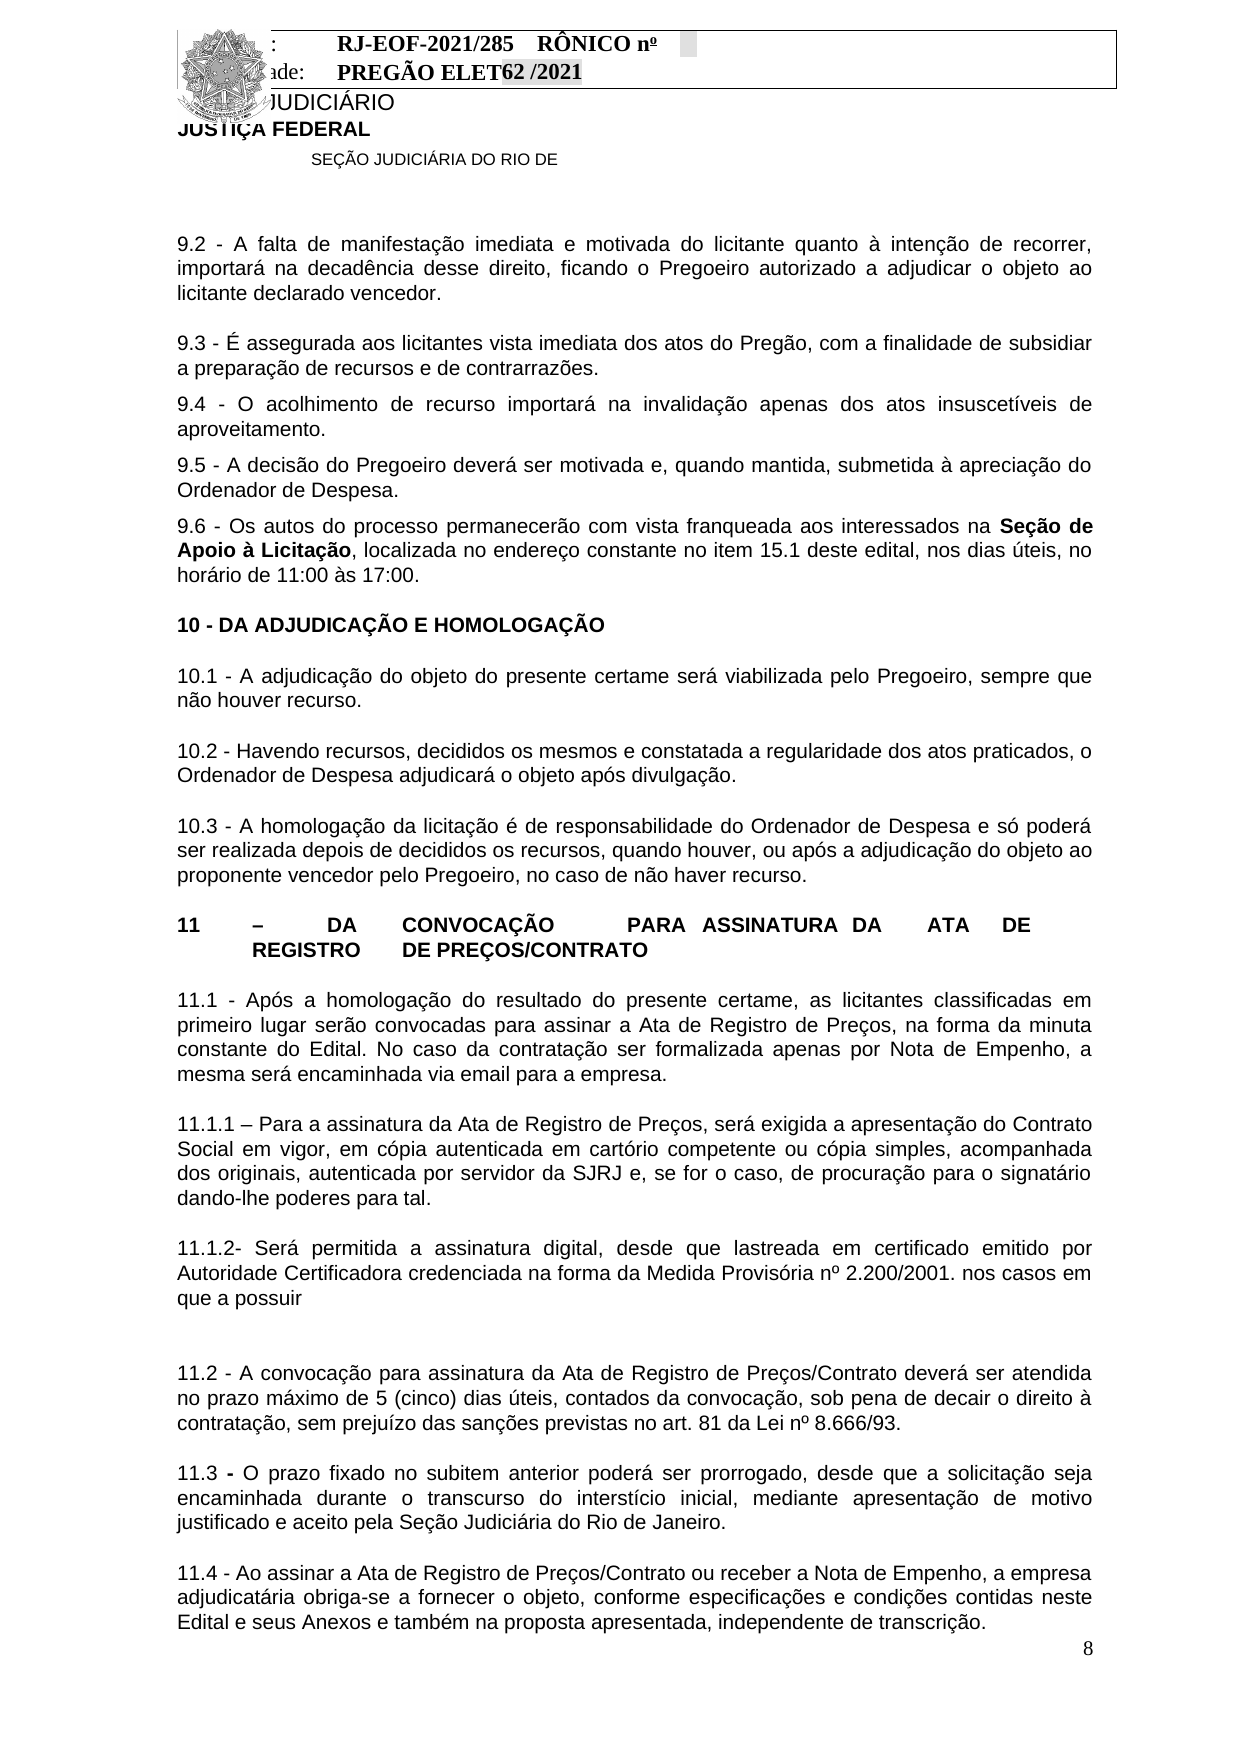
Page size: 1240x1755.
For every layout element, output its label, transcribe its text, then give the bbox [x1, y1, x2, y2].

text 10.1 - A adjudicação do objeto do presente certame será viabilizada pelo Pregoeiro, sempre que não houver recurso. [177, 663, 1093, 712]
text 11.4 - Ao assinar a Ata de Registro de Preços/Contrato ou receber a Nota de Empenho, a empresa adjudicatária obriga-se a fornecer o objeto, conforme especificações e condições contidas neste Edital e seus Anexos e também na proposta apresentada, independente de transcrição. [177, 1560, 1093, 1633]
text 9.2 - A falta de manifestação imediata e motivada do licitante quanto à intenção de recorrer, importará na decadência desse direito, ficando o Pregoeiro autorizado a adjudicar o objeto ao licitante declarado vencedor. [177, 232, 1093, 305]
text 9.5 - A decisão do Pregoeiro deverá ser motivada e, quando mantida, submetida à apreciação do Ordenador de Despesa. [177, 453, 1093, 501]
text 11.1 - Após a homologação do resultado do presente certame, as licitantes classificadas em primeiro lugar serão convocadas para assinar a Ata de Registro de Preços, na forma da minuta constante do Edital. No caso da contratação ser formalizada apenas por Nota de Empenho, a mesma será encaminhada via email para a empresa. [177, 988, 1093, 1086]
text 9.6 - Os autos do processo permanecerão com vista franqueada aos interessados na Seção de Apoio à Licitação, localizada no endereço constante no item 15.1 deste edital, nos dias úteis, no horário de 11:00 às 17:00. [177, 513, 1093, 587]
text 11.1.2- Será permitida a assinatura digital, desde que lastreada em certificado emitido por Autoridade Certificadora credenciada na forma da Medida Provisória nº 2.200/2001. nos casos em que a possuir [177, 1236, 1093, 1309]
text 11.2 - A convocação para assinatura da Ata de Registro de Preços/Contrato deverá ser atendida no prazo máximo de 5 (cinco) dias úteis, contados da convocação, sob pena de decair o direito à contratação, sem prejuízo das sanções previstas no art. 81 da Lei nº 8.666/93. [177, 1361, 1093, 1434]
subtitle 10 - DA ADJUDICAÇÃO E HOMOLOGAÇÃO [177, 613, 1093, 637]
text 10.2 - Havendo recursos, decididos os mesmos e constatada a regularidade dos atos praticados, o Ordenador de Despesa adjudicará o objeto após divulgação. [177, 738, 1093, 787]
text 11.3 - O prazo fixado no subitem anterior poderá ser prorrogado, desde que a solicitação seja encaminhada durante o transcurso do interstício inicial, mediante apresentação de motivo justificado e aceito pela Seção Judiciária do Rio de Janeiro. [177, 1461, 1093, 1534]
text 9.3 - É assegurada aos licitantes vista imediata dos atos do Pregão, com a finalidade de subsidiar a preparação de recursos e de contrarrazões. [177, 331, 1093, 380]
text 10.3 - A homologação da licitação é de responsabilidade do Ordenador de Despesa e só poderá ser realizada depois de decididos os recursos, quando houver, ou após a adjudicação do objeto ao proponente vencedor pelo Pregoeiro, no caso de não haver recurso. [177, 813, 1093, 887]
subtitle 11 – DA CONVOCAÇÃO PARA ASSINATURA DA ATA DE REGISTRO DE PREÇOS/CONTRATO [177, 913, 1093, 962]
text 11.1.1 – Para a assinatura da Ata de Registro de Preços, será exigida a apresentação do Contrato Social em vigor, em cópia autenticada em cartório competente ou cópia simples, acompanhada dos originais, autenticada por servidor da SJRJ e, se for o caso, de procuração para o signatário dando-lhe poderes para tal. [177, 1112, 1093, 1210]
text 9.4 - O acolhimento de recurso importará na invalidação apenas dos atos insuscetíveis de aproveitamento. [177, 392, 1093, 441]
